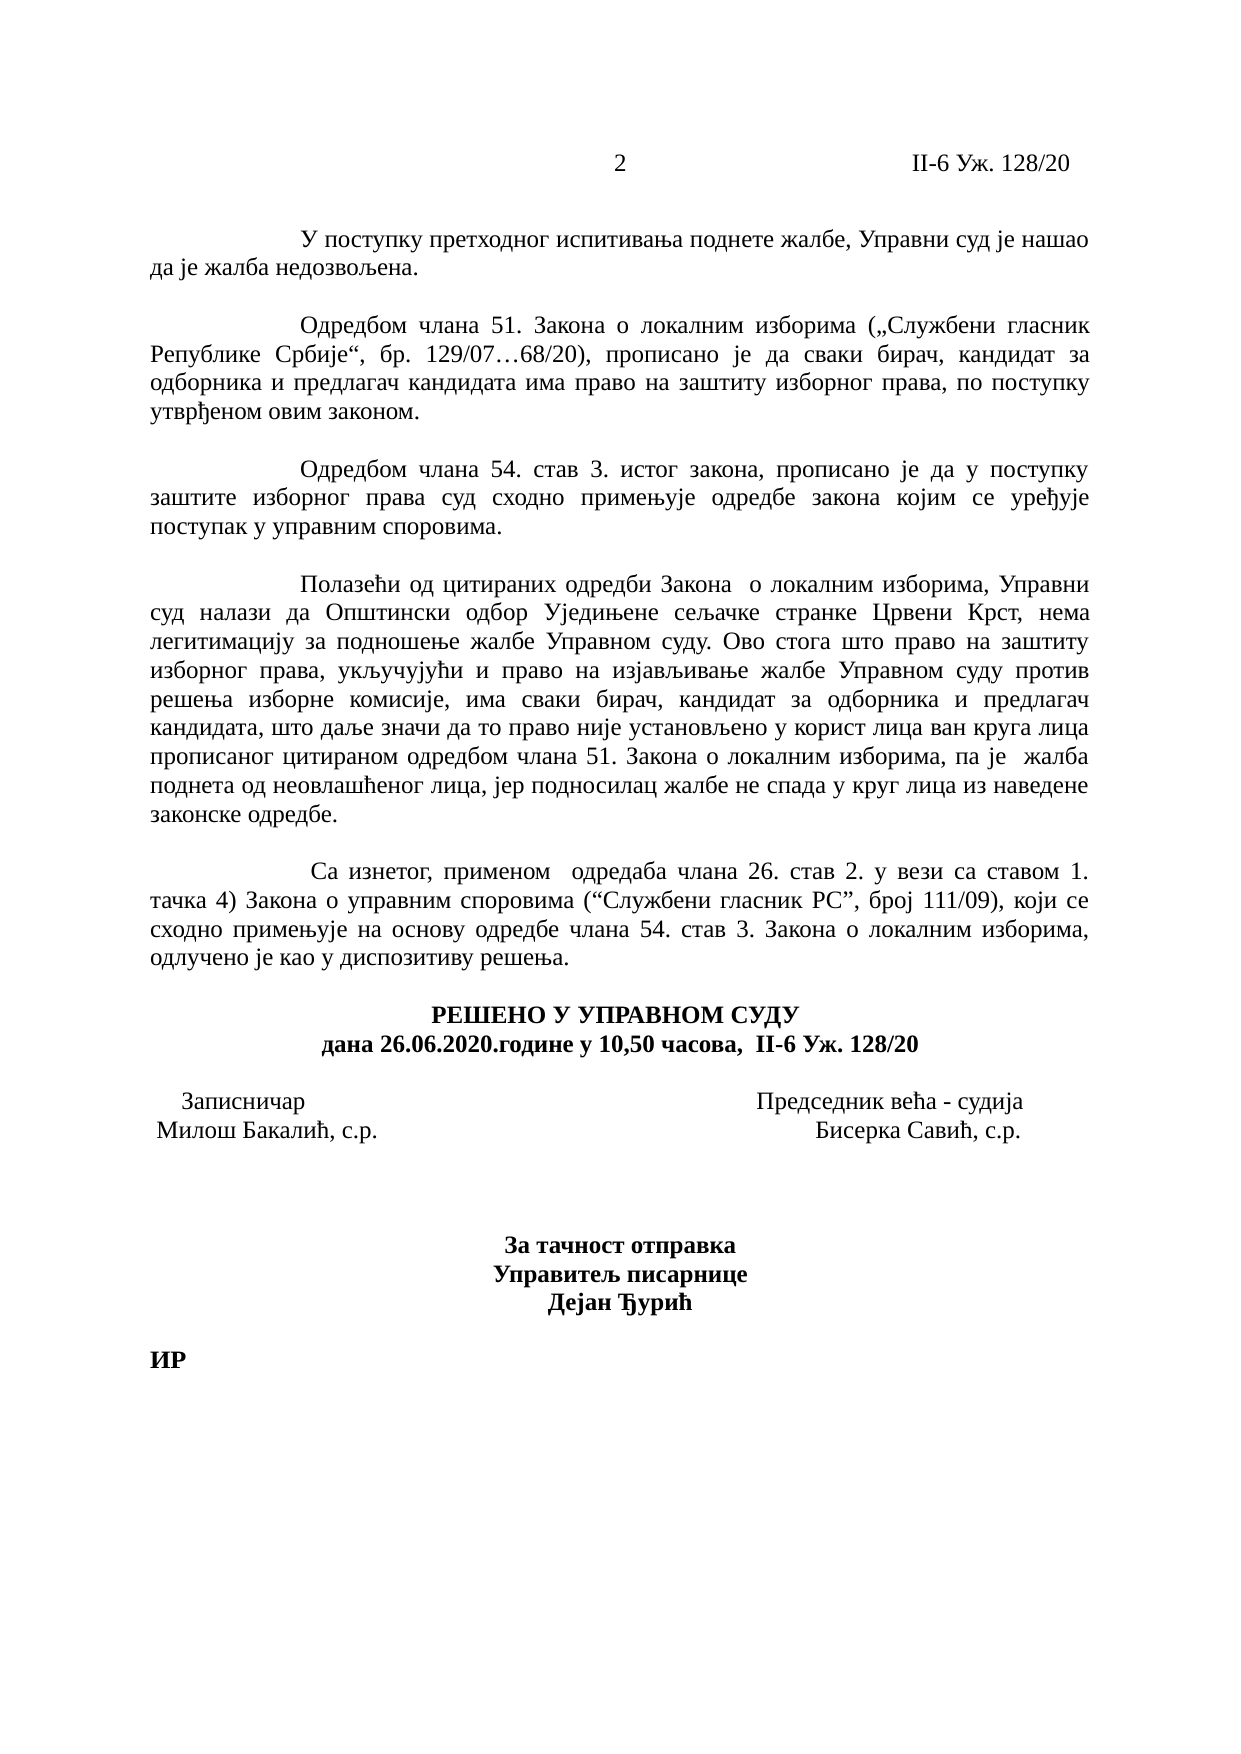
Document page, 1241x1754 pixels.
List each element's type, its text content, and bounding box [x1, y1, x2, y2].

text За тачност отправка [150, 1230, 1090, 1259]
text РЕШЕНО У УПРАВНОМ СУДУ [150, 1000, 1090, 1029]
text Милош Бакалић, с.р. Бисерка Савић, с.р. [150, 1115, 1090, 1144]
text Управитељ писарнице [150, 1259, 1090, 1287]
text У поступку претходног испитивања поднете жалбе, Управни суд је нашао да је жалба недозвољена. [150, 224, 1090, 281]
text Са изнетог, применом одредаба члана 26. став 2. у вези са ставом 1. тачка 4) Закона о управним споровима (“Службени гласник РС”, број 111/09), који се сходно примењује на основу одредбе члана 54. став 3. Закона о локалним изборима, одлучено је као у диспозитиву решења. [150, 856, 1090, 971]
text ИР [150, 1345, 1090, 1374]
text Записничар Председник већа - судија [150, 1086, 1090, 1115]
text Полазећи од цитираних одредби Закона о локалним изборима, Управни суд налази да Општински одбор Уједињене сељачке странке Црвени Крст, нема легитимацију за подношење жалбе Управном суду. Ово стога што право на заштиту изборног права, укључујући и право на изјављивање жалбе Управном суду против решења изборне комисије, има сваки бирач, кандидат за одборника и предлагач кандидата, што даље значи да то право није установљено у корист лица ван круга лица прописаног цитираном одредбом члана 51. Закона о локалним изборима, па је жалба поднета од неовлашћеног лица, јер подносилац жалбе не спада у круг лица из наведене законске одредбе. [150, 569, 1090, 827]
text Дејан Ђурић [150, 1287, 1090, 1316]
text Одредбом члана 54. став 3. истог закона, прописано је да у поступку заштите изборног права суд сходно примењује одредбе закона којим се уређује поступак у управним споровима. [150, 454, 1090, 540]
text дана 26.06.2020.године у 10,50 часова, II-6 Уж. 128/20 [150, 1029, 1090, 1057]
text Одредбом члана 51. Закона о локалним изборима („Службени гласник Републике Србије“, бр. 129/07…68/20), прописано je да сваки бирач, кандидат за одборника и предлагач кандидата има право на заштиту изборног права, по поступку утврђеном овим законом. [150, 310, 1090, 425]
